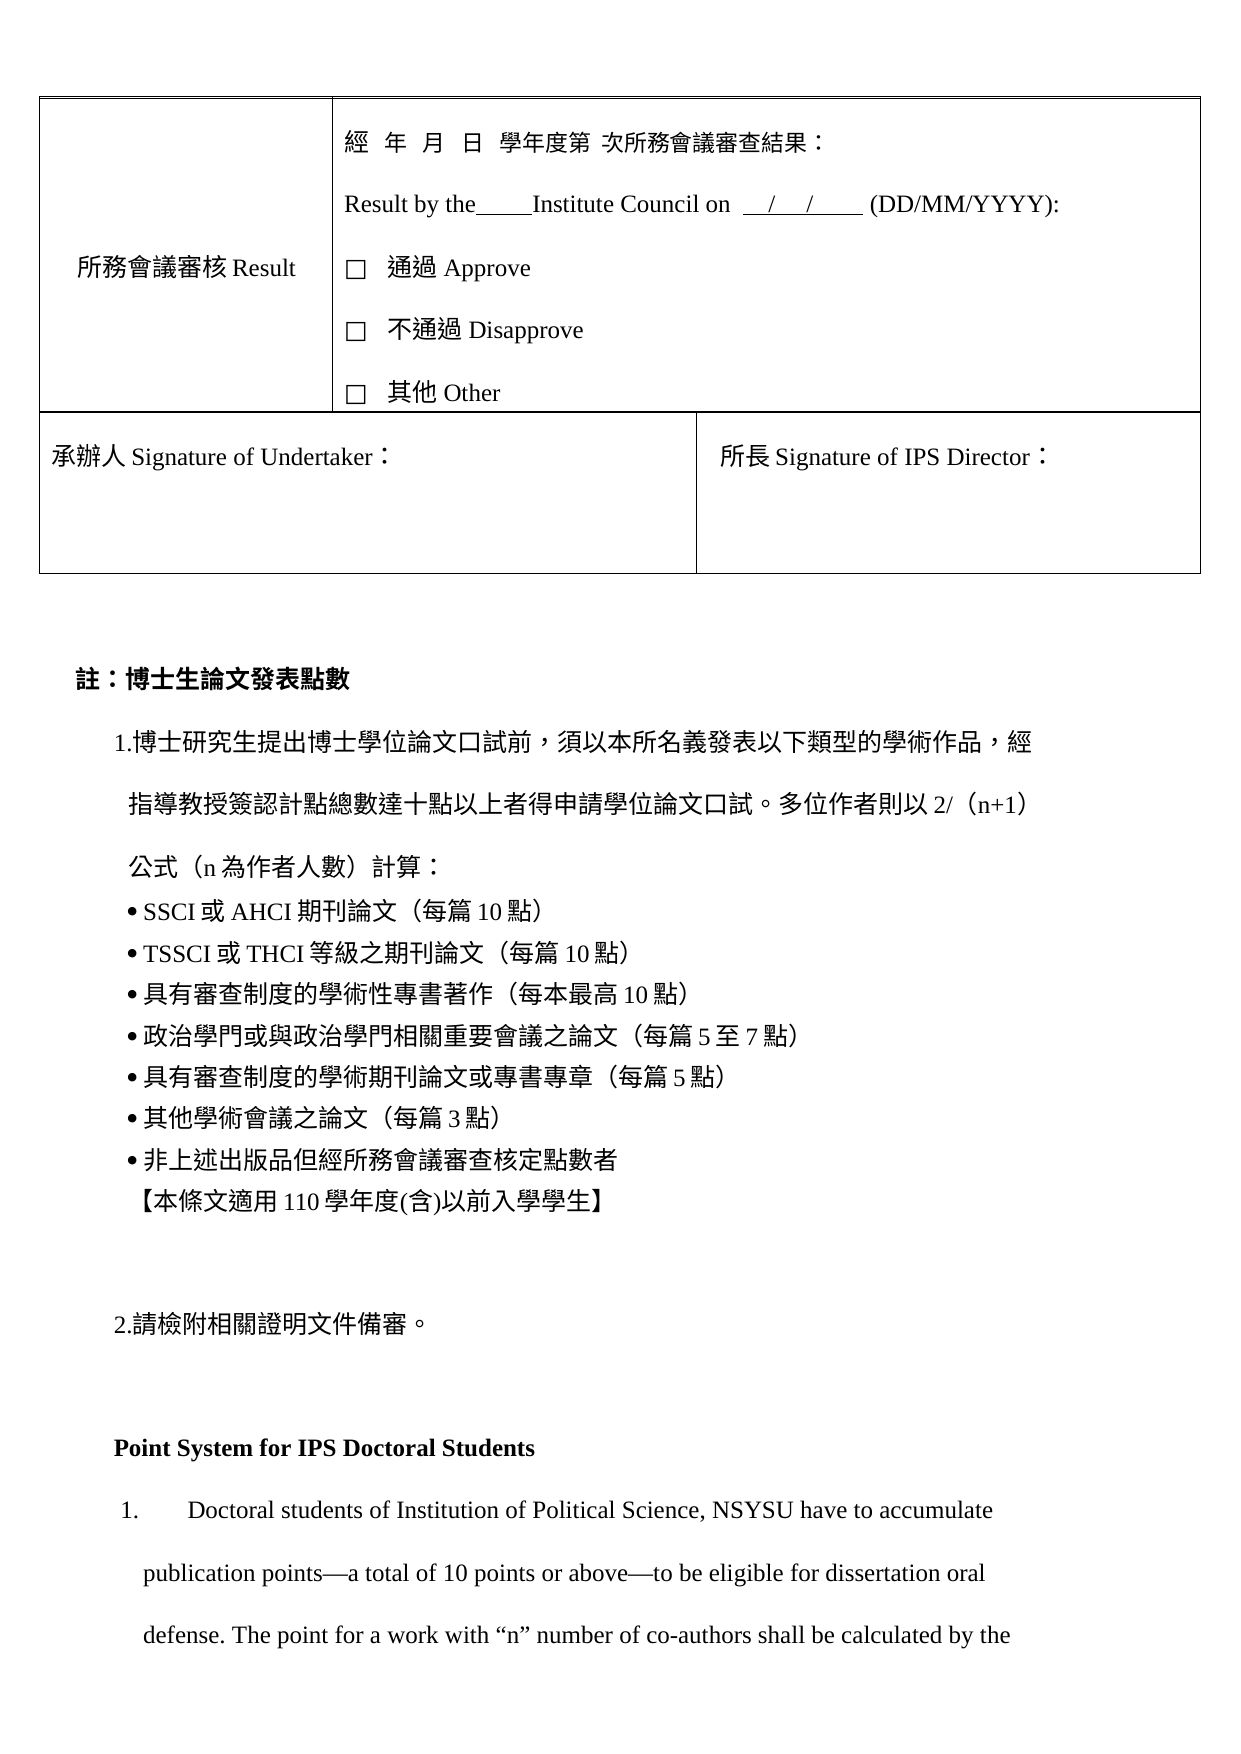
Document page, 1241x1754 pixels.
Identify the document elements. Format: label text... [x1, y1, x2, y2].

list Doctoral students of Institution of Political Science, NSYSU have to accumulate publication points—a total of 10 points or above—to be eligible for dissertation oral defense. The point for a work with “n” number of co-authors shall be calculated by the [120, 1468, 1053, 1656]
list SSCI或AHCI期刊論文（每篇10點） [128, 892, 1053, 928]
list 其他學術會議之論文（每篇3點） [128, 1099, 1053, 1135]
text 註：博士生論文發表點數 [75, 636, 1053, 699]
table_cell 所務會議審核Result [40, 99, 332, 411]
table_cell 經 年 月 日 學年度第 次所務會議審查結果： Result by the Institute Council on / / (DD/MM/YYYY): 通過 Approve 不通過 Disapprove 其他 Other [333, 99, 1200, 411]
text 2.請檢附相關證明文件備審。 [113, 1281, 1053, 1343]
text Point System for IPS Doctoral Students [113, 1406, 1053, 1468]
list 具有審查制度的學術性專書著作（每本最高10點） [128, 974, 1053, 1011]
text 【本條文適用110學年度(含)以前入學學生】 [128, 1182, 1053, 1218]
list TSSCI或THCI等級之期刊論文（每篇10點） [128, 933, 1053, 969]
list 非上述出版品但經所務會議審查核定點數者 [128, 1140, 1053, 1177]
list 政治學門或與政治學門相關重要會議之論文（每篇5至7點） [128, 1016, 1053, 1052]
text 1.博士研究生提出博士學位論文口試前，須以本所名義發表以下類型的學術作品，經指導教授簽認計點總數達十點以上者得申請學位論文口試。多位作者則以2/（n+1）公式（n為作者人數）計算： [113, 699, 1053, 886]
table_cell 承辦人Signature of Undertaker： [40, 413, 696, 573]
table_cell 所長Signature of IPS Director： [697, 413, 1200, 573]
list 具有審查制度的學術期刊論文或專書專章（每篇5點） [128, 1057, 1053, 1094]
